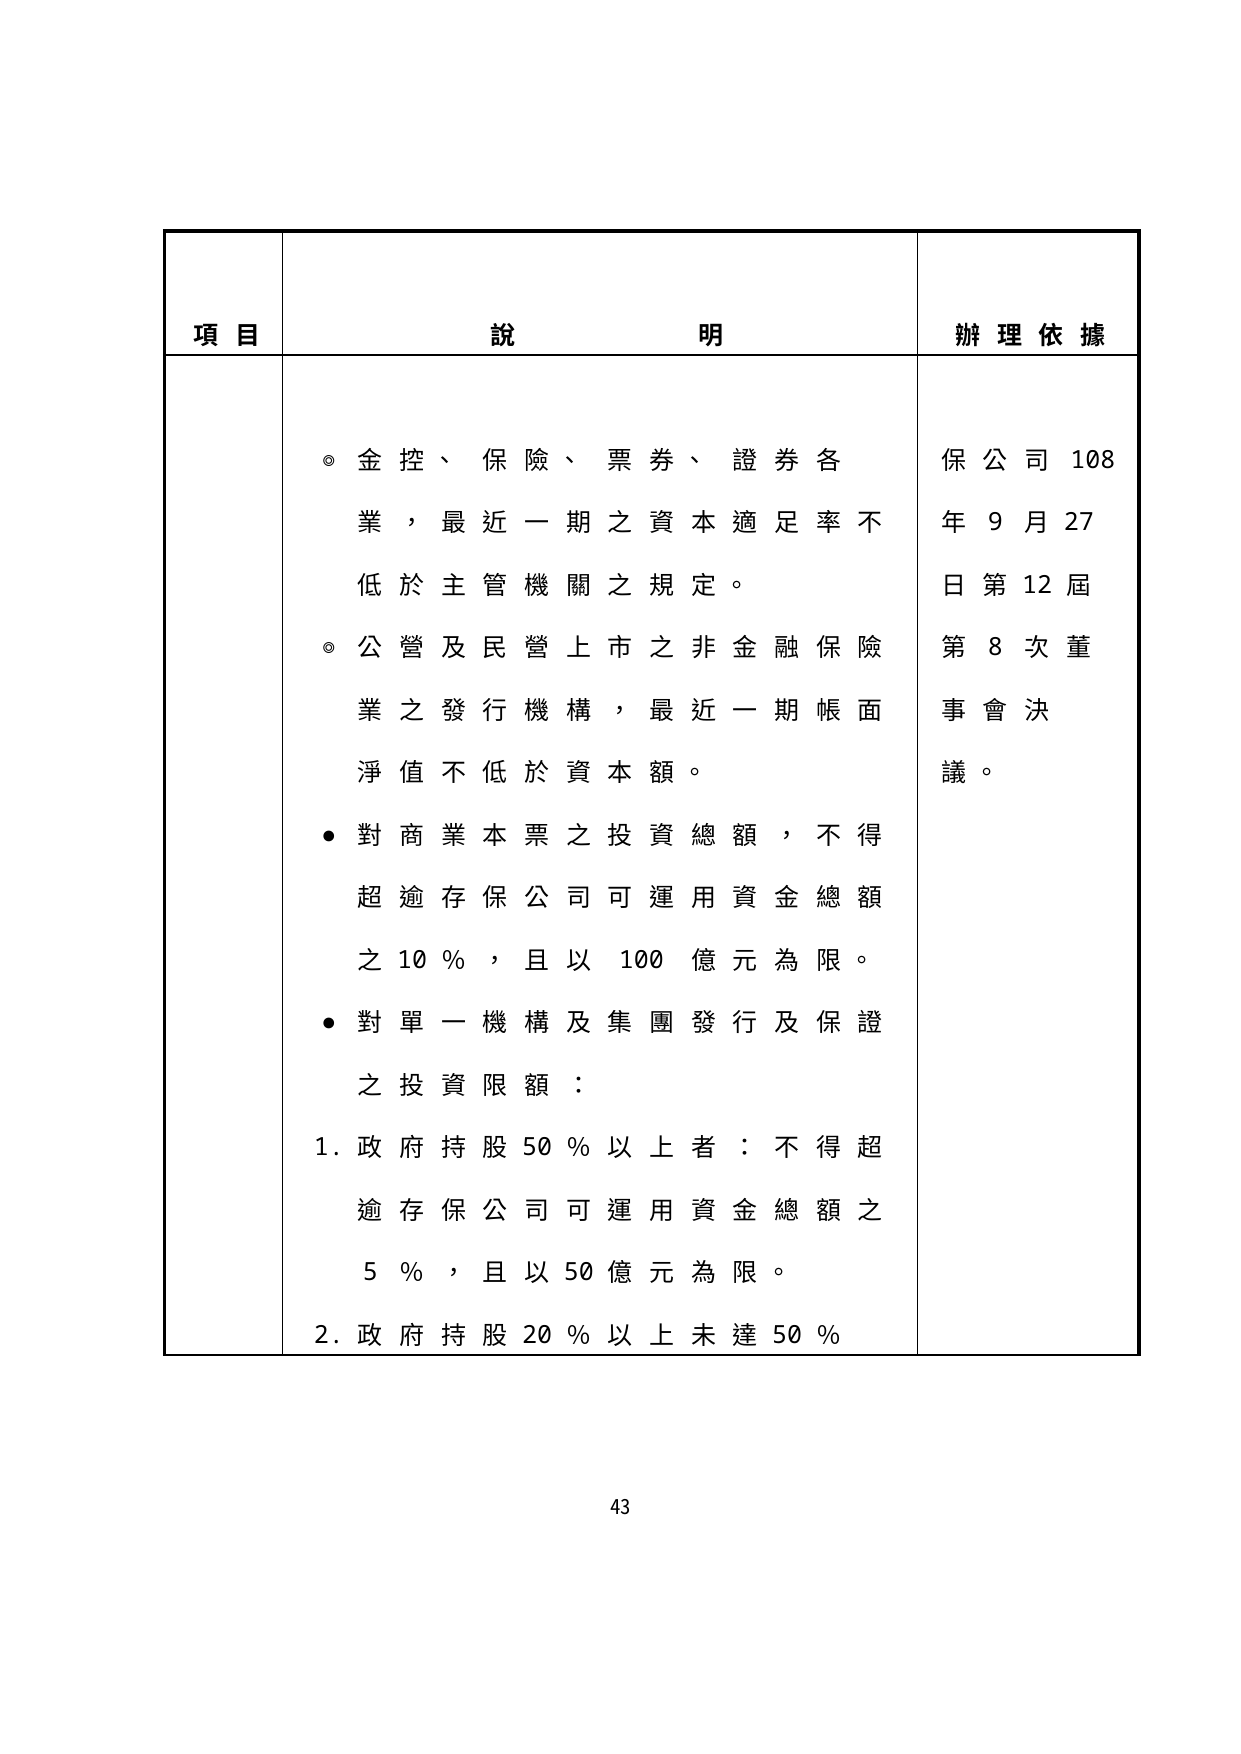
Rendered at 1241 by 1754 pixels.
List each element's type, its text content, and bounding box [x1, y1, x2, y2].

table_cell ◎金控、保險、票券、證券各業，最近一期之資本適足率不低於主管機關之規定。 ◎公營及民營上市之非金融保險業之發行機構，最近一期帳面淨值不低於資本額。 ●對商業本票之投資總額，不得超逾存保公司可運用資金總額之10％，且以100億元為限。 ●對單一機構及集團發行及保證之投資限額： 1.政府持股50％以上者：不得超逾存保公司可運用資金總額之5％，且以50億元為限。 2.政府持股20％以上未達50％ [283, 356, 917, 1354]
table_header 辦理依據 [918, 233, 1137, 354]
table_cell 保公司108年9月27日第12屆第8次董事會決議。 [918, 356, 1137, 1354]
table_cell [166, 356, 282, 1354]
table_header 項目 [166, 233, 282, 354]
table_header 說 明 [283, 233, 917, 354]
